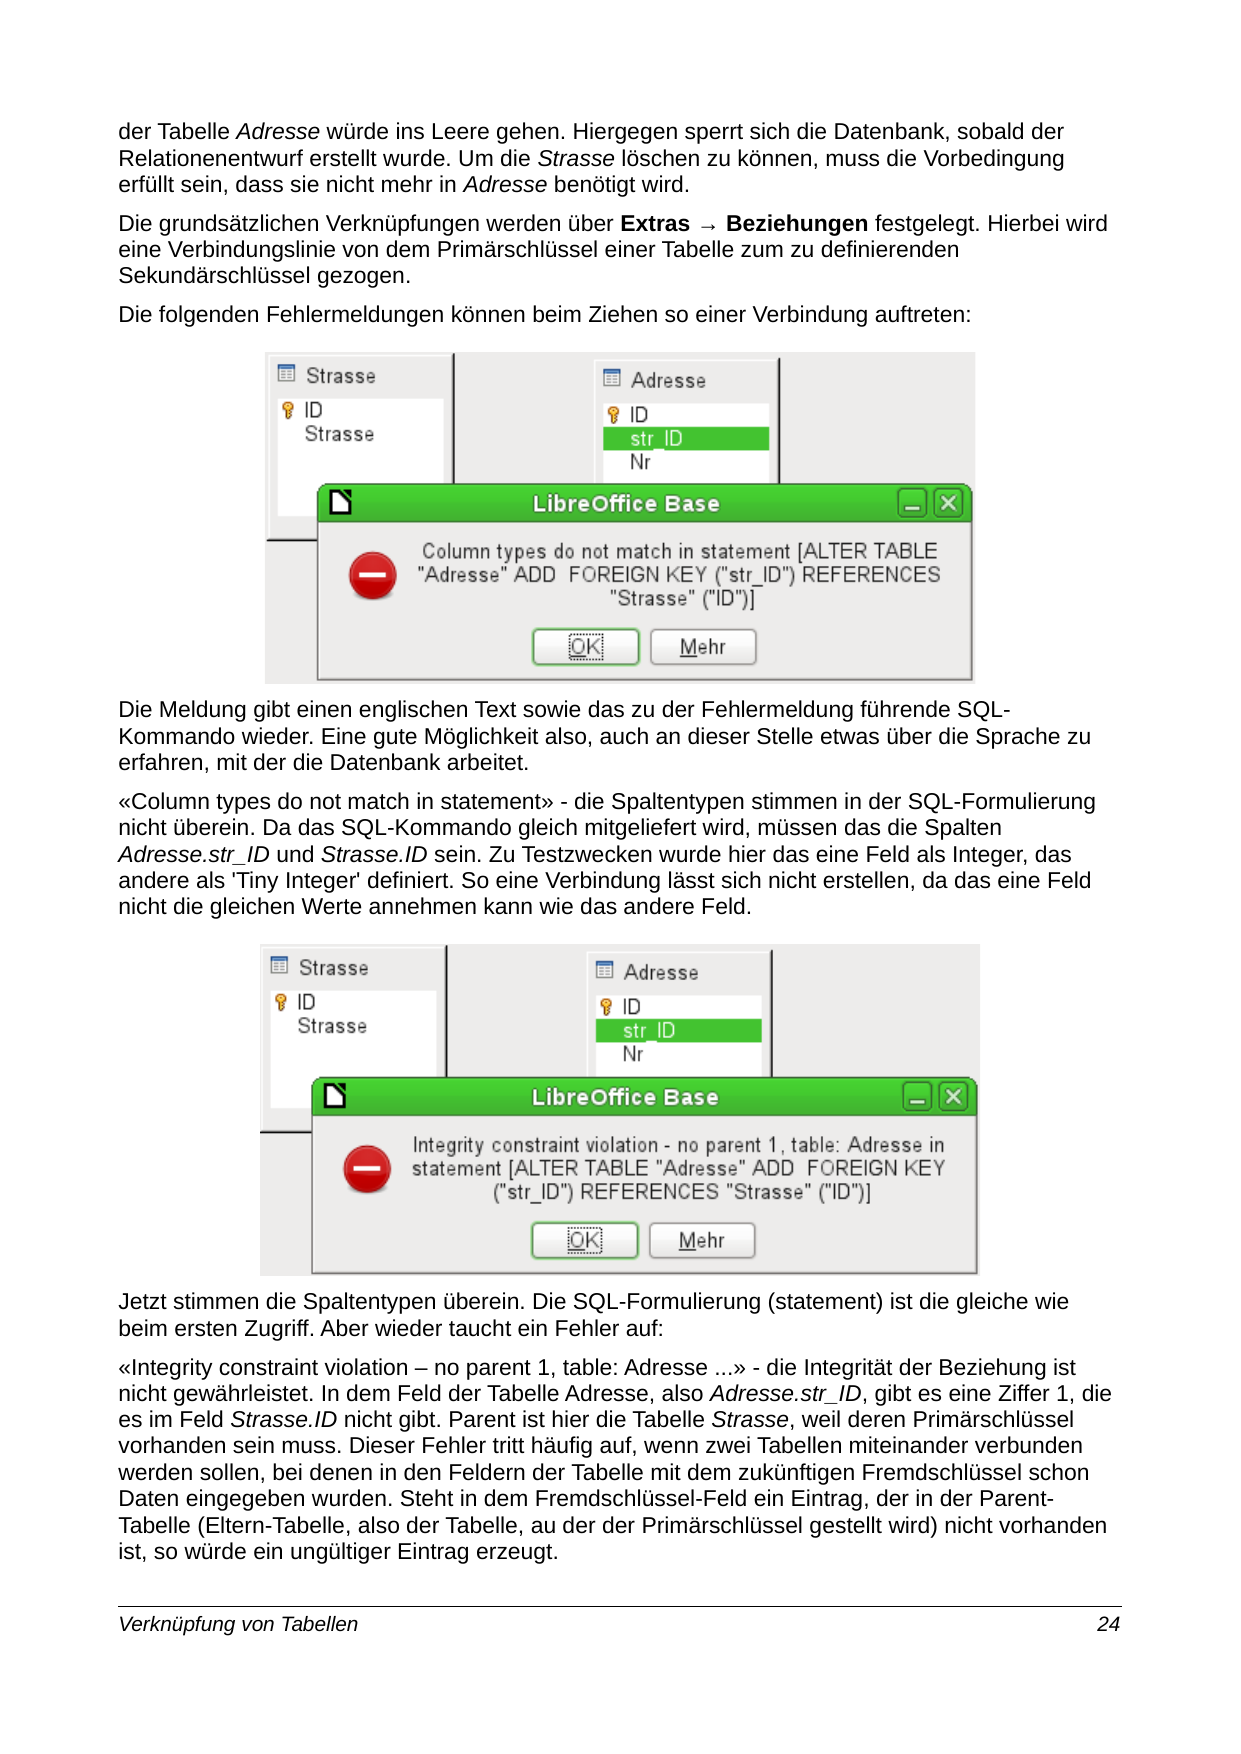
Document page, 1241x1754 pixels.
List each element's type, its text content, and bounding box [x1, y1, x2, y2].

picture [264, 352, 976, 684]
text «Integrity constraint violation – no parent 1, table: Adresse ...» - die Integrität der Beziehung ist nicht gewährleistet. In dem Feld der Tabelle Adresse, also Adresse.str_ID, gibt es eine Ziffer 1, die es im Feld Strasse.ID nicht gibt. Parent ist hier die Tabelle Strasse, weil deren Primärschlüssel vorhanden sein muss. Dieser Fehler tritt häufig auf, wenn zwei Tabellen miteinander verbunden werden sollen, bei denen in den Feldern der Tabelle mit dem zukünftigen Fremdschlüssel schon Daten eingegeben wurden. Steht in dem Fremdschlüssel-Feld ein Eintrag, der in der Parent-Tabelle (Eltern-Tabelle, also der Tabelle, au der der Primärschlüssel gestellt wird) nicht vorhanden ist, so würde ein ungültiger Eintrag erzeugt. [118, 1353, 1122, 1564]
text Die folgenden Fehlermeldungen können beim Ziehen so einer Verbindung auftreten: [118, 301, 1122, 328]
text Jetzt stimmen die Spaltentypen überein. Die SQL-Formulierung (statement) ist die gleiche wie beim ersten Zugriff. Aber wieder taucht ein Fehler auf: [118, 1288, 1122, 1341]
picture [260, 944, 981, 1276]
text Das Löschen von Datensätzen bei verknüpften Tabellen ist nicht so einfach möglich. Angenommen es würde aus der Tabelle Strasse in Abbildung 6 eine Strasse gelöscht, die aber durch die Verknüpfung mit der Tabelle Adresse in der Tabelle Adresse noch als Fremdschlüssel vertreten ist. Der Verweis in der Tabelle Adresse würde ins Leere gehen. Hiergegen sperrt sich die Datenbank, sobald der Relationenentwurf erstellt wurde. Um die Strasse löschen zu können, muss die Vorbedingung erfüllt sein, dass sie nicht mehr in Adresse benötigt wird. [118, 118, 1122, 197]
text Die grundsätzlichen Verknüpfungen werden über Extras → Beziehungen festgelegt. Hierbei wird eine Verbindungslinie von dem Primärschlüssel einer Tabelle zum zu definierenden Sekundärschlüssel gezogen. [118, 210, 1122, 289]
text «Column types do not match in statement» - die Spaltentypen stimmen in der SQL-Formulierung nicht überein. Da das SQL-Kommando gleich mitgeliefert wird, müssen das die Spalten Adresse.str_ID und Strasse.ID sein. Zu Testzwecken wurde hier das eine Feld als Integer, das andere als 'Tiny Integer' definiert. So eine Verbindung lässt sich nicht erstellen, da das eine Feld nicht die gleichen Werte annehmen kann wie das andere Feld. [118, 788, 1122, 919]
text Die Meldung gibt einen englischen Text sowie das zu der Fehlermeldung führende SQL-Kommando wieder. Eine gute Möglichkeit also, auch an dieser Stelle etwas über die Sprache zu erfahren, mit der die Datenbank arbeitet. [118, 696, 1122, 775]
